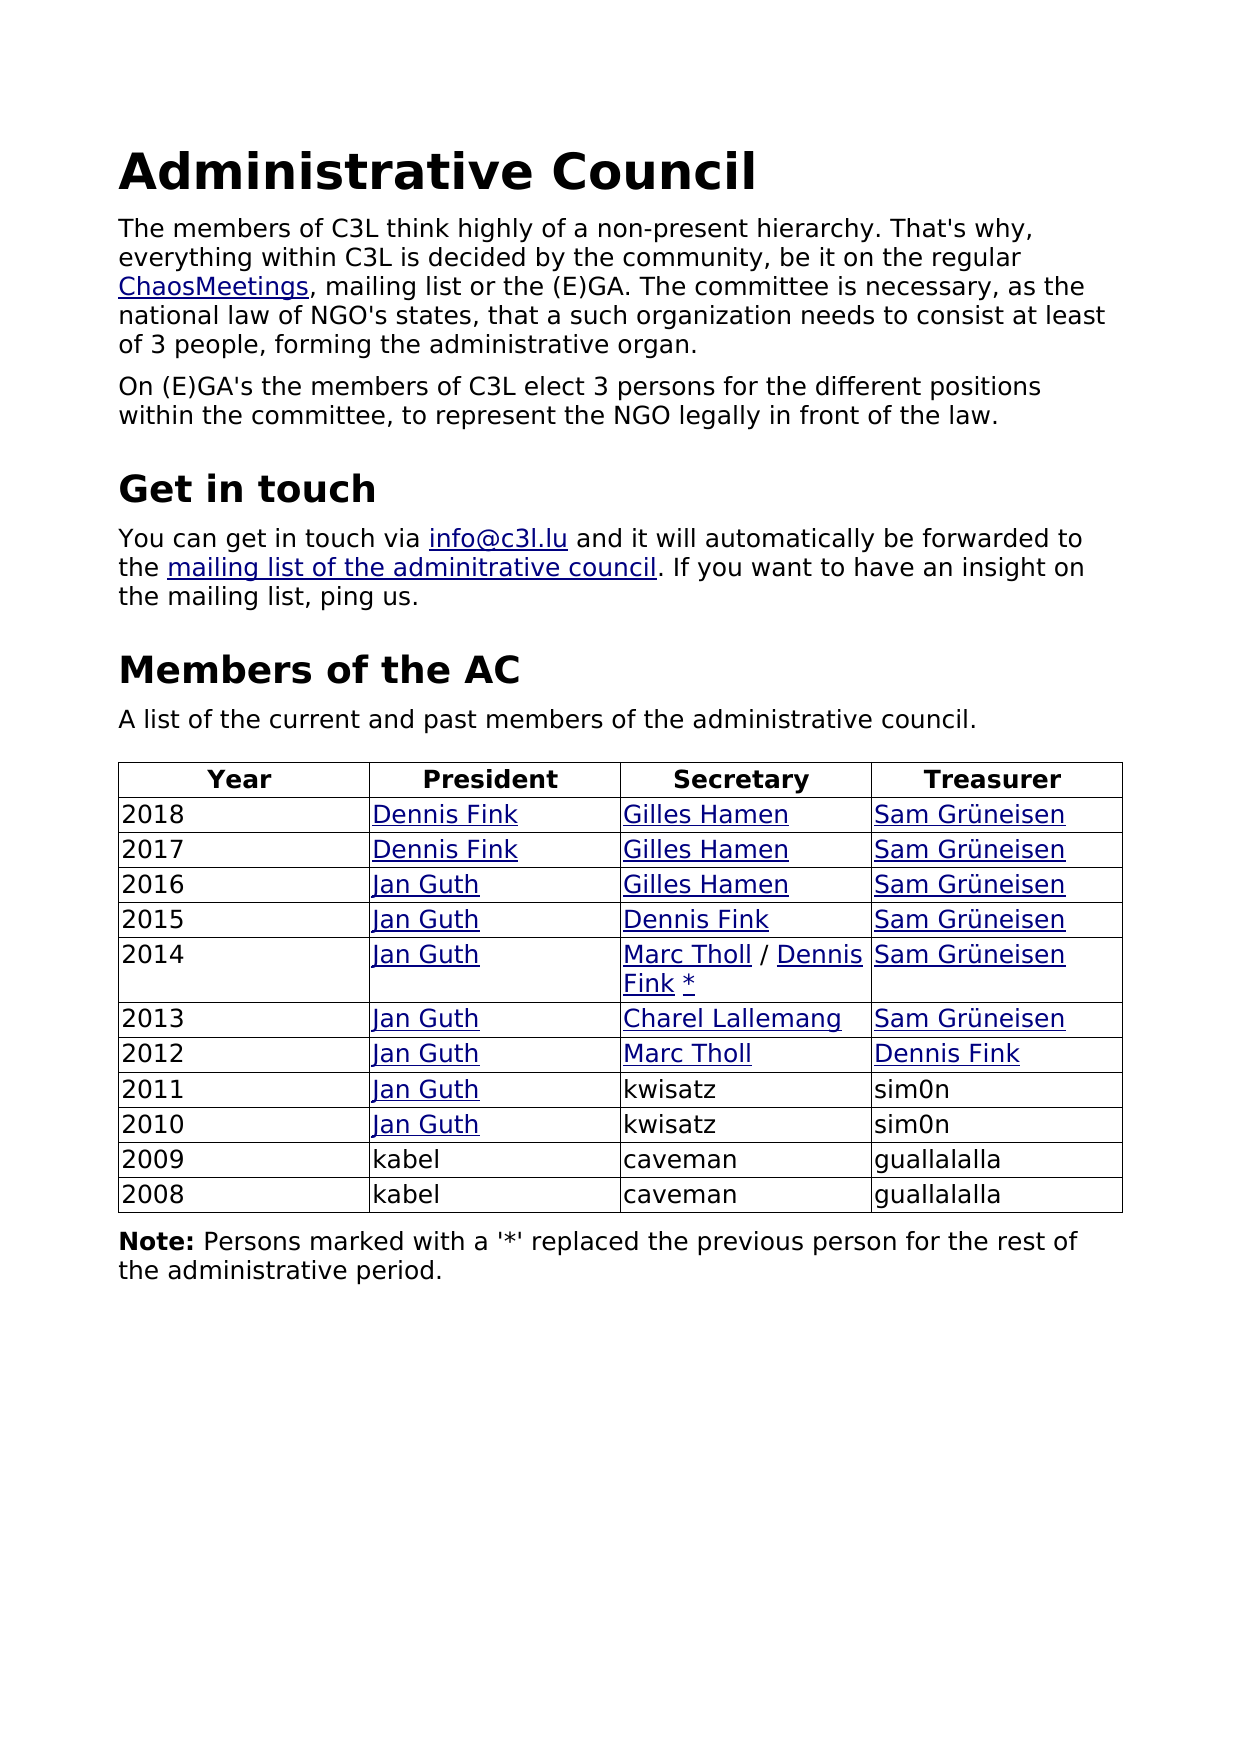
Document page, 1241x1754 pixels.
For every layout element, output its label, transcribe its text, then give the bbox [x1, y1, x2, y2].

subtitle Get in touch [118, 468, 1122, 512]
table_cell 2015 [119, 903, 369, 937]
table_cell Jan Guth [370, 1073, 620, 1107]
table_cell 2008 [119, 1178, 369, 1212]
table_cell Marc Tholl / Dennis Fink * [621, 938, 871, 1002]
table_header Year [119, 763, 369, 797]
table_cell Sam Grüneisen [872, 798, 1122, 832]
table_cell 2009 [119, 1143, 369, 1177]
table_cell Jan Guth [370, 868, 620, 902]
table_cell Sam Grüneisen [872, 938, 1122, 1002]
table_cell Gilles Hamen [621, 798, 871, 832]
table_cell Jan Guth [370, 903, 620, 937]
table_cell Jan Guth [370, 1038, 620, 1072]
table_cell Jan Guth [370, 1003, 620, 1037]
subtitle Administrative Council [118, 143, 1122, 201]
text You can get in touch via info@c3l.lu and it will automatically be forwarded to the mailing list of the adminitrative council. If you want to have an insight on the mailing list, ping us. [118, 524, 1122, 612]
table_cell sim0n [872, 1073, 1122, 1107]
table_cell guallalalla [872, 1143, 1122, 1177]
table_cell 2010 [119, 1108, 369, 1142]
table_cell 2012 [119, 1038, 369, 1072]
table_cell 2014 [119, 938, 369, 1002]
table_cell 2016 [119, 868, 369, 902]
table_cell 2013 [119, 1003, 369, 1037]
table_header Secretary [621, 763, 871, 797]
table_cell Gilles Hamen [621, 868, 871, 902]
table_cell Sam Grüneisen [872, 1003, 1122, 1037]
table_cell Sam Grüneisen [872, 833, 1122, 867]
table_cell kabel [370, 1143, 620, 1177]
table_cell 2018 [119, 798, 369, 832]
table_cell Marc Tholl [621, 1038, 871, 1072]
text The members of C3L think highly of a non-present hierarchy. That's why, everything within C3L is decided by the community, be it on the regular ChaosMeetings, mailing list or the (E)GA. The committee is necessary, as the national law of NGO's states, that a such organization needs to consist at least of 3 people, forming the administrative organ. [118, 214, 1122, 360]
table_cell guallalalla [872, 1178, 1122, 1212]
table_cell Dennis Fink [370, 833, 620, 867]
table_cell caveman [621, 1178, 871, 1212]
table_cell Dennis Fink [621, 903, 871, 937]
table_cell Charel Lallemang [621, 1003, 871, 1037]
table_cell 2017 [119, 833, 369, 867]
text A list of the current and past members of the administrative council. [118, 705, 1122, 734]
table_header President [370, 763, 620, 797]
subtitle Members of the AC [118, 649, 1122, 693]
table_cell Jan Guth [370, 1108, 620, 1142]
table_cell Sam Grüneisen [872, 868, 1122, 902]
table_cell kabel [370, 1178, 620, 1212]
table_cell Dennis Fink [370, 798, 620, 832]
table_cell Dennis Fink [872, 1038, 1122, 1072]
table_cell kwisatz [621, 1108, 871, 1142]
table_cell Gilles Hamen [621, 833, 871, 867]
text Note: Persons marked with a '*' replaced the previous person for the rest of the administrative period. [118, 1227, 1122, 1285]
table_cell sim0n [872, 1108, 1122, 1142]
table_cell Sam Grüneisen [872, 903, 1122, 937]
table_cell 2011 [119, 1073, 369, 1107]
table_header Treasurer [872, 763, 1122, 797]
table_cell kwisatz [621, 1073, 871, 1107]
table_cell Jan Guth [370, 938, 620, 1002]
table_cell caveman [621, 1143, 871, 1177]
text On (E)GA's the members of C3L elect 3 persons for the different positions within the committee, to represent the NGO legally in front of the law. [118, 372, 1122, 431]
